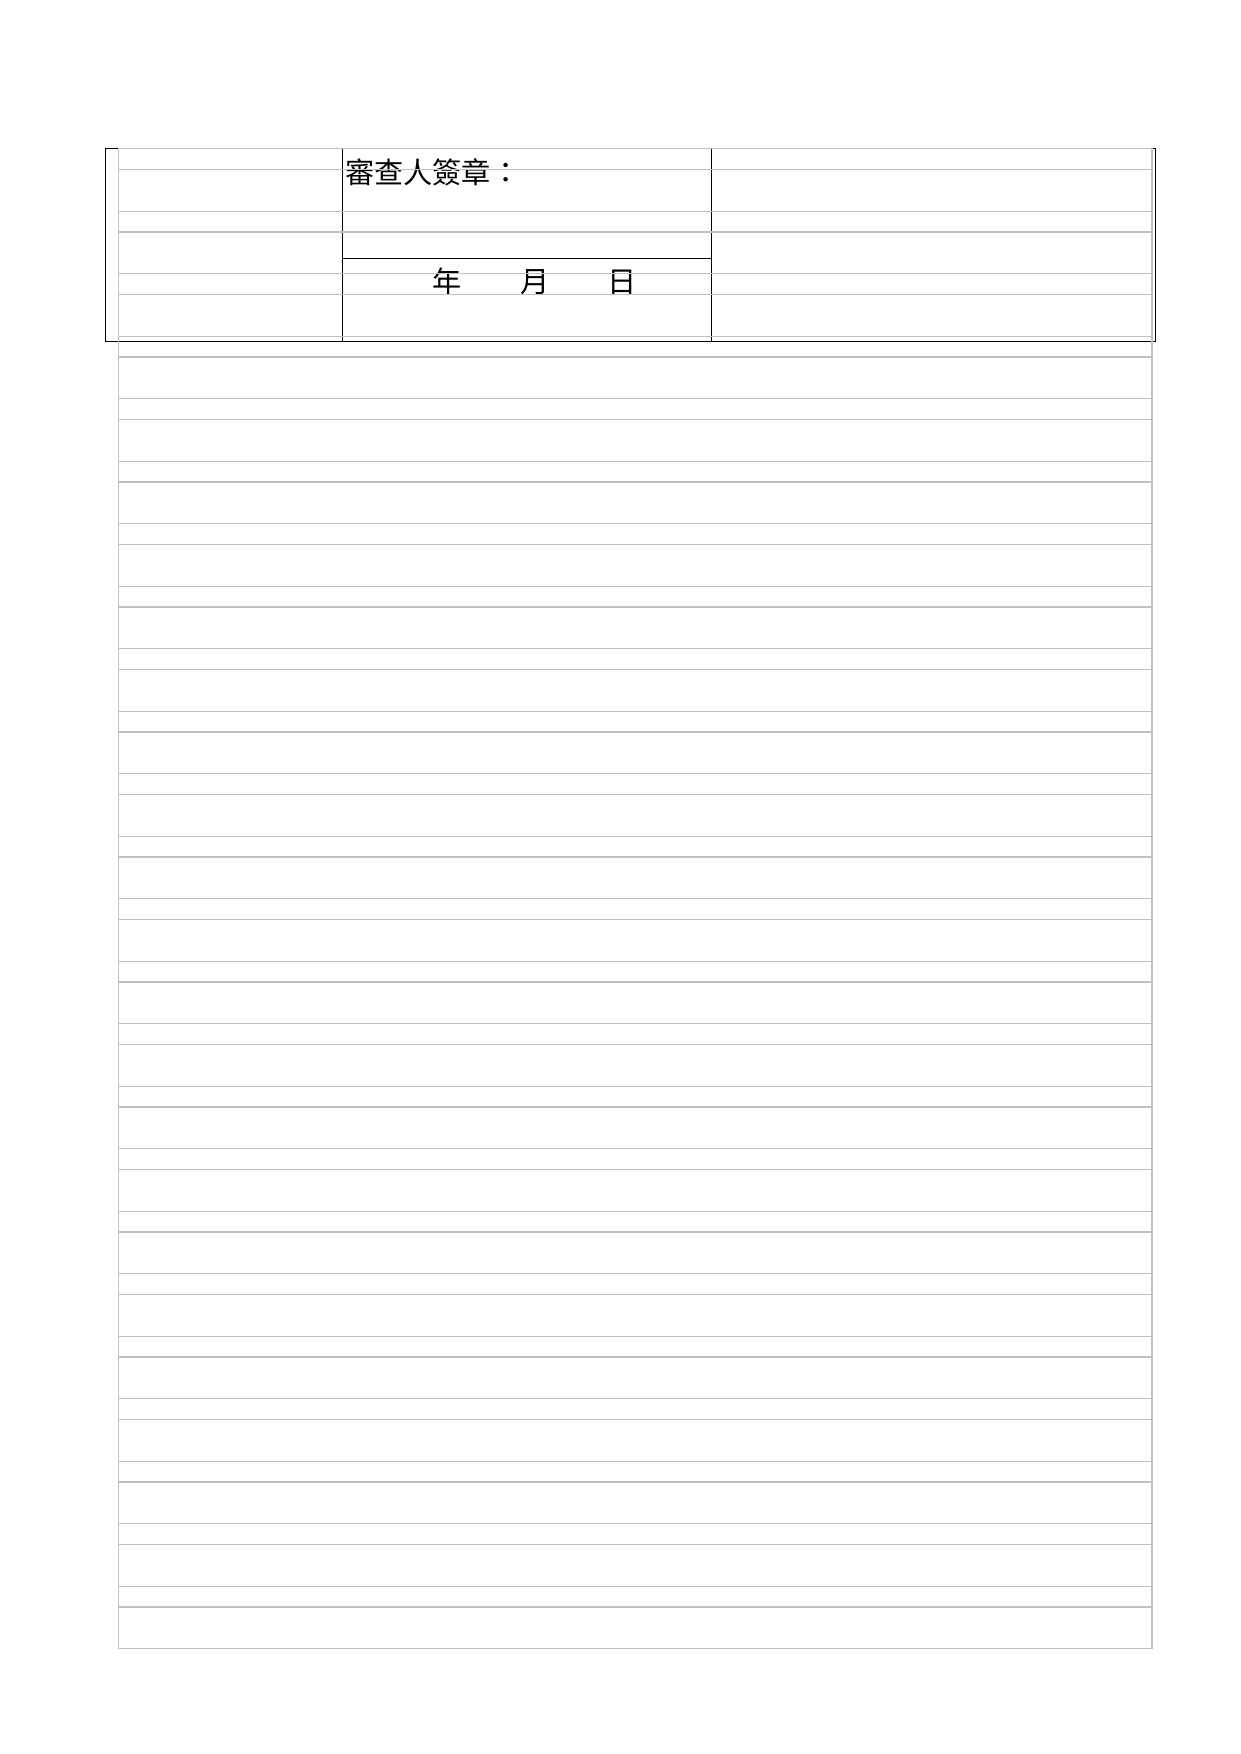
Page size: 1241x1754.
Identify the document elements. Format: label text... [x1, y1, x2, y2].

table_cell （蓋學校印章處） 備註：未蓋學校印章者無效 [712, 212, 1151, 231]
table_cell 年 月 日 [614, 282, 629, 290]
table_cell 學校審查意見(請審查人核實勾選並簽章) [119, 337, 342, 341]
table_cell 年 月 日 [343, 337, 711, 341]
table_cell 年 月 日 [343, 259, 711, 273]
table_cell 學校審查意見(請審查人核實勾選並簽章) [119, 295, 342, 336]
table_cell （蓋學校印章處） 備註：未蓋學校印章者無效 [712, 295, 1151, 336]
table_cell 年 月 日 [631, 274, 711, 294]
table_cell 學校審查意見(請審查人核實勾選並簽章) [119, 170, 342, 211]
table_cell 學校審查意見(請審查人核實勾選並簽章) [106, 149, 118, 341]
table_cell 審查人簽章： [343, 149, 711, 169]
table_cell 審查人簽章： [343, 212, 711, 231]
table_cell （蓋學校印章處） 備註：未蓋學校印章者無效 [712, 274, 1151, 294]
table_cell （蓋學校印章處） 備註：未蓋學校印章者無效 [712, 337, 1151, 341]
table_cell 年 月 日 [449, 274, 526, 294]
table_cell 審查人簽章： [343, 233, 711, 258]
table_cell 學校審查意見(請審查人核實勾選並簽章) [119, 149, 342, 169]
table_cell 年 月 日 [543, 274, 612, 294]
table_cell 學校審查意見(請審查人核實勾選並簽章) [119, 212, 342, 231]
table_cell （蓋學校印章處） 備註：未蓋學校印章者無效 [712, 233, 1151, 273]
table_cell 年 月 日 [343, 295, 711, 336]
table_cell 年 月 日 [343, 274, 447, 294]
table_cell 審查人簽章： [343, 170, 711, 211]
table_cell （蓋學校印章處） 備註：未蓋學校印章者無效 [712, 149, 1151, 169]
table_cell 年 月 日 [523, 285, 542, 294]
table_cell 學校審查意見(請審查人核實勾選並簽章) [119, 233, 342, 273]
table_cell （蓋學校印章處） 備註：未蓋學校印章者無效 [712, 170, 1151, 211]
table_cell 學校審查意見(請審查人核實勾選並簽章) [119, 274, 342, 294]
